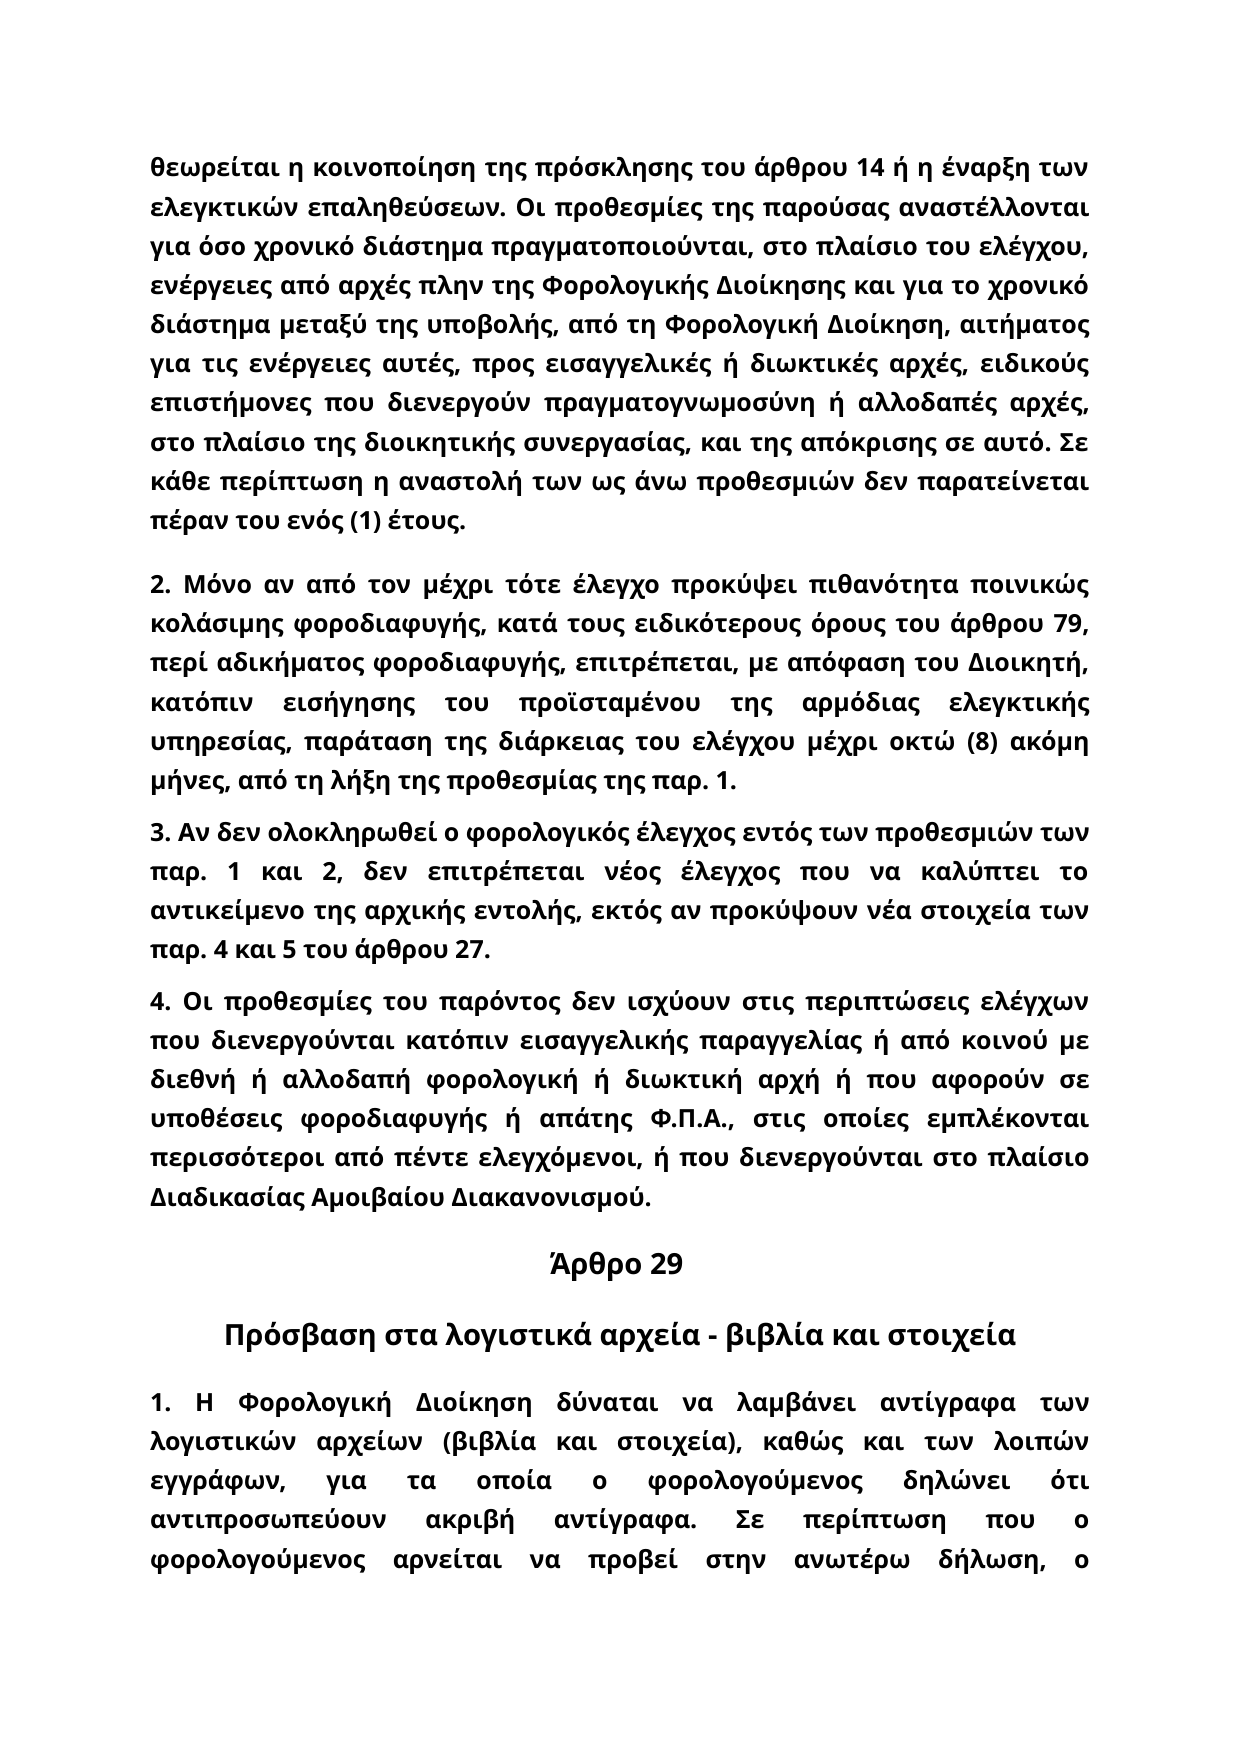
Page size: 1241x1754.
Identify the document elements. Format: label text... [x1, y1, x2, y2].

text 4. Οι προθεσμίες του παρόντος δεν ισχύουν στις περιπτώσεις ελέγχων που διενεργούνται κατόπιν εισαγγελικής παραγγελίας ή από κοινού με διεθνή ή αλλοδαπή φορολογική ή διωκτική αρχή ή που αφορούν σε υποθέσεις φοροδιαφυγής ή απάτης Φ.Π.Α., στις οποίες εμπλέκονται περισσότεροι από πέντε ελεγχόμενοι, ή που διενεργούνται στο πλαίσιο Διαδικασίας Αμοιβαίου Διακανονισμού. [150, 983, 1090, 1213]
text θεωρείται η κοινοποίηση της πρόσκλησης του άρθρου 14 ή η έναρξη των ελεγκτικών επαληθεύσεων. Οι προθεσμίες της παρούσας αναστέλλονται για όσο χρονικό διάστημα πραγματοποιούνται, στο πλαίσιο του ελέγχου, ενέργειες από αρχές πλην της Φορολογικής Διοίκησης και για το χρονικό διάστημα μεταξύ της υποβολής, από τη Φορολογική Διοίκηση, αιτήματος για τις ενέργειες αυτές, προς εισαγγελικές ή διωκτικές αρχές, ειδικούς επιστήμονες που διενεργούν πραγματογνωμοσύνη ή αλλοδαπές αρχές, στο πλαίσιο της διοικητικής συνεργασίας, και της απόκρισης σε αυτό. Σε κάθε περίπτωση η αναστολή των ως άνω προθεσμιών δεν παρατείνεται πέραν του ενός (1) έτους. [150, 150, 1090, 537]
subtitle Πρόσβαση στα λογιστικά αρχεία - βιβλία και στοιχεία [150, 1314, 1090, 1354]
text 2. Μόνο αν από τον μέχρι τότε έλεγχο προκύψει πιθανότητα ποινικώς κολάσιμης φοροδιαφυγής, κατά τους ειδικότερους όρους του άρθρου 79, περί αδικήματος φοροδιαφυγής, επιτρέπεται, με απόφαση του Διοικητή, κατόπιν εισήγησης του προϊσταμένου της αρμόδιας ελεγκτικής υπηρεσίας, παράταση της διάρκειας του ελέγχου μέχρι οκτώ (8) ακόμη μήνες, από τη λήξη της προθεσμίας της παρ. 1. [150, 567, 1090, 797]
subtitle Άρθρο 29 [150, 1243, 1090, 1283]
text 3. Αν δεν ολοκληρωθεί ο φορολογικός έλεγχος εντός των προθεσμιών των παρ. 1 και 2, δεν επιτρέπεται νέος έλεγχος που να καλύπτει το αντικείμενο της αρχικής εντολής, εκτός αν προκύψουν νέα στοιχεία των παρ. 4 και 5 του άρθρου 27. [150, 814, 1090, 966]
text 1. Η Φορολογική Διοίκηση δύναται να λαμβάνει αντίγραφα των λογιστικών αρχείων (βιβλία και στοιχεία), καθώς και των λοιπών εγγράφων, για τα οποία ο φορολογούμενος δηλώνει ότι αντιπροσωπεύουν ακριβή αντίγραφα. Σε περίπτωση που ο φορολογούμενος αρνείται να προβεί στην ανωτέρω δήλωση, ο [150, 1384, 1090, 1575]
